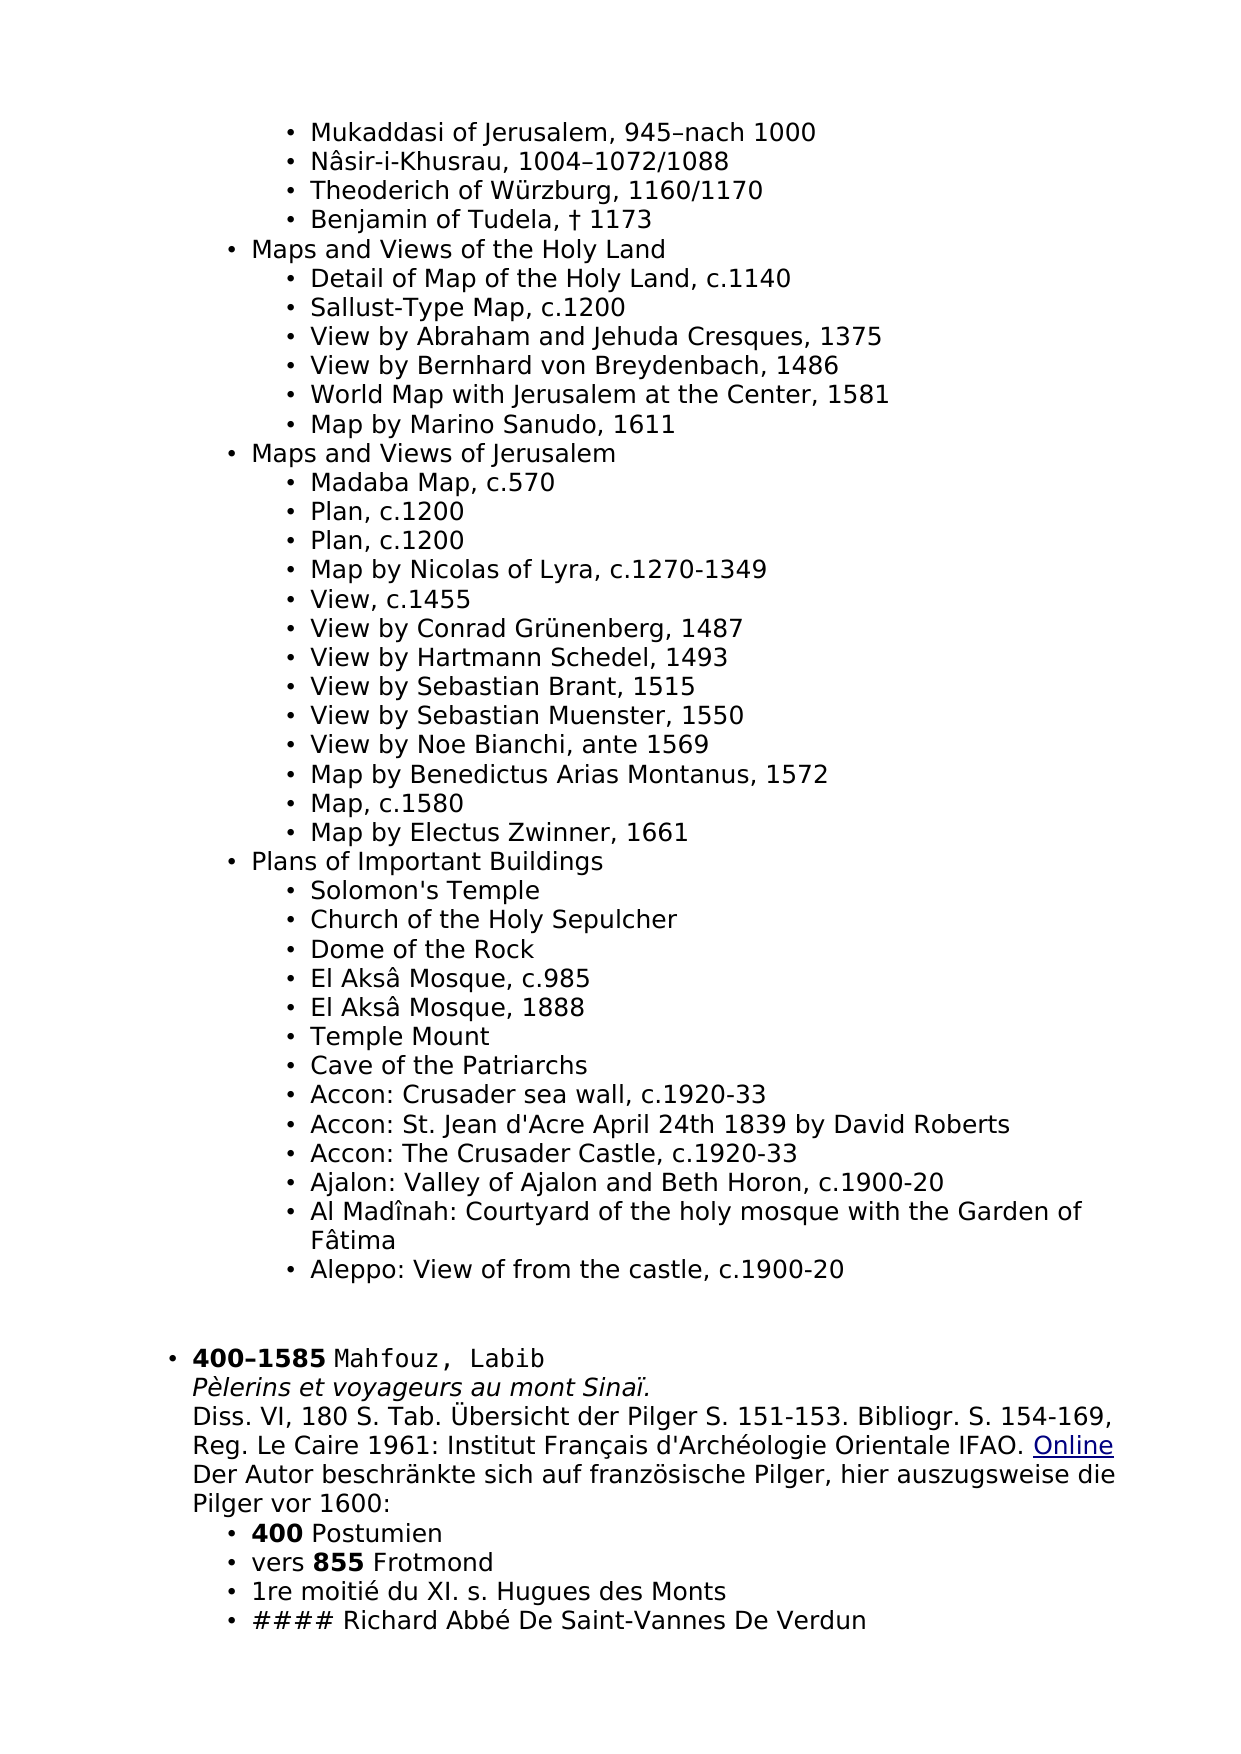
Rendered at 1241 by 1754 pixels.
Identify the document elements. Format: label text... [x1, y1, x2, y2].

list Maps and Views of Jerusalem [236, 439, 1122, 468]
list #### Richard Abbé De Saint-Vannes De Verdun [236, 1606, 1122, 1635]
list Cave of the Patriarchs [295, 1051, 1122, 1081]
list Church of the Holy Sepulcher [295, 906, 1122, 935]
list 400 Postumien [236, 1519, 1122, 1548]
list Ajalon: Valley of Ajalon and Beth Horon, c.1900-20 [295, 1168, 1122, 1197]
list Map by Electus Zwinner, 1661 [295, 818, 1122, 847]
list Solomon's Temple [295, 876, 1122, 906]
list Plan, c.1200 [295, 526, 1122, 556]
list View by Sebastian Brant, 1515 [295, 672, 1122, 701]
list Dome of the Rock [295, 935, 1122, 964]
list View by Sebastian Muenster, 1550 [295, 701, 1122, 731]
list Benjamin of Tudela, † 1173 [295, 206, 1122, 235]
list El Aksâ Mosque, 1888 [295, 993, 1122, 1022]
list Map by Nicolas of Lyra, c.1270-1349 [295, 556, 1122, 585]
list Plan, c.1200 [295, 497, 1122, 526]
list View by Noe Bianchi, ante 1569 [295, 731, 1122, 760]
list View by Abraham and Jehuda Cresques, 1375 [295, 322, 1122, 351]
list Nâsir-i-Khusrau, 1004–1072/1088 [295, 147, 1122, 176]
list Temple Mount [295, 1022, 1122, 1051]
list 400–1585 Mahfouz, Labib Pèlerins et voyageurs au mont Sinaï. Diss. VI, 180 S. Tab. Übersicht der Pilger S. 151-153. Bibliogr. S. 154-169, Reg. Le Caire 1961: Institut Français d'Archéologie Orientale IFAO. Online Der Autor beschränkte sich auf französische Pilger, hier auszugsweise die Pilger vor 1600: [177, 1344, 1122, 1519]
list Madaba Map, c.570 [295, 468, 1122, 497]
list View, c.1455 [295, 585, 1122, 614]
list Accon: Crusader sea wall, c.1920-33 [295, 1081, 1122, 1110]
list vers 855 Frotmond [236, 1548, 1122, 1577]
list View by Bernhard von Breydenbach, 1486 [295, 351, 1122, 381]
list World Map with Jerusalem at the Center, 1581 [295, 381, 1122, 410]
list Accon: The Crusader Castle, c.1920-33 [295, 1139, 1122, 1168]
list Mukaddasi of Jerusalem, 945–nach 1000 [295, 118, 1122, 147]
list Sallust-Type Map, c.1200 [295, 293, 1122, 322]
list Map by Benedictus Arias Montanus, 1572 [295, 760, 1122, 789]
list Plans of Important Buildings [236, 847, 1122, 876]
list Accon: St. Jean d'Acre April 24th 1839 by David Roberts [295, 1110, 1122, 1139]
list Theoderich of Würzburg, 1160/1170 [295, 176, 1122, 206]
list El Aksâ Mosque, c.985 [295, 964, 1122, 993]
list Aleppo: View of from the castle, c.1900-20 [295, 1256, 1122, 1285]
list View by Conrad Grünenberg, 1487 [295, 614, 1122, 643]
list Map by Marino Sanudo, 1611 [295, 410, 1122, 439]
list Map, c.1580 [295, 789, 1122, 818]
list Detail of Map of the Holy Land, c.1140 [295, 264, 1122, 293]
list Al Madînah: Courtyard of the holy mosque with the Garden of Fâtima [295, 1197, 1122, 1256]
list 1re moitié du XI. s. Hugues des Monts [236, 1577, 1122, 1606]
list View by Hartmann Schedel, 1493 [295, 643, 1122, 672]
list Maps and Views of the Holy Land [236, 235, 1122, 264]
